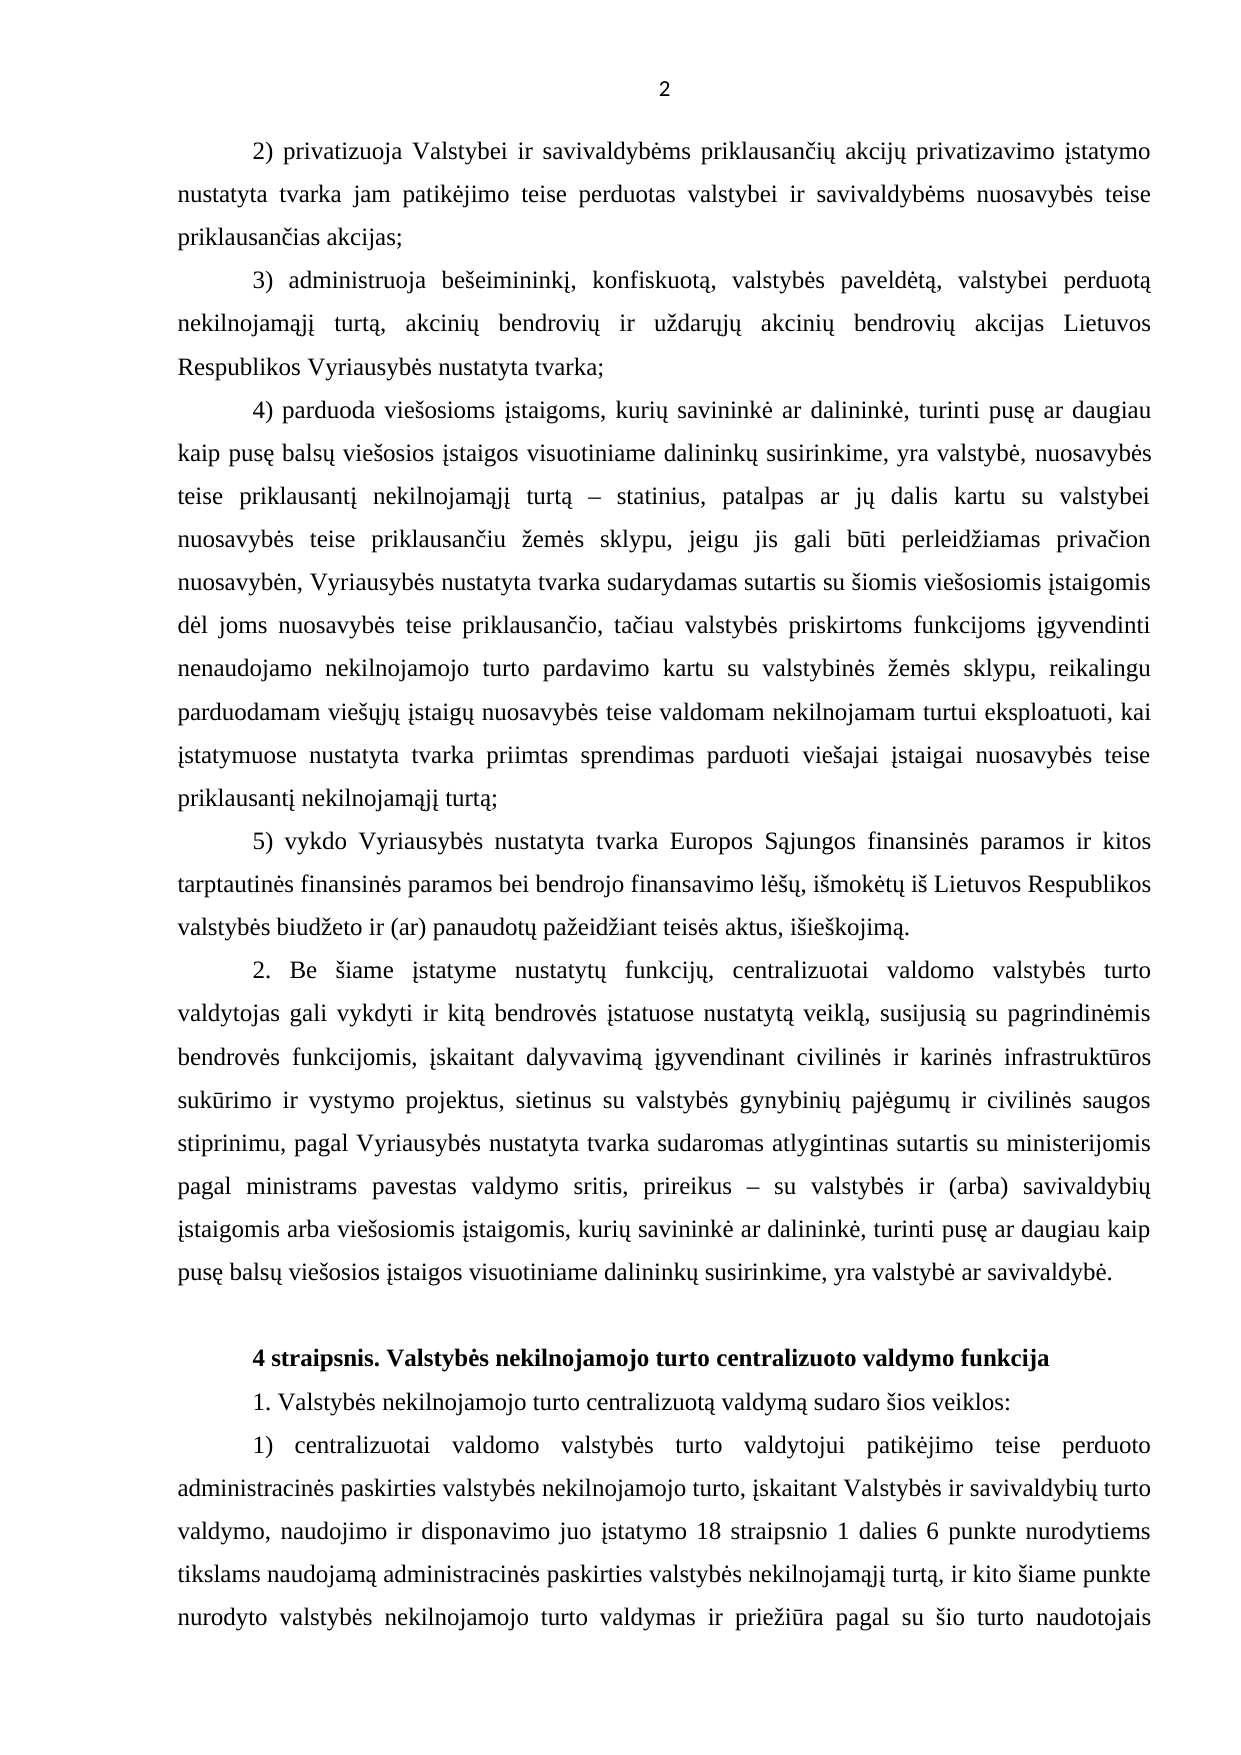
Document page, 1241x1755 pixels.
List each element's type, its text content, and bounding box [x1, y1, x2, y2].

text 5) vykdo Vyriausybės nustatyta tvarka Europos Sąjungos finansinės paramos ir kitos tarptautinės finansinės paramos bei bendrojo finansavimo lėšų, išmokėtų iš Lietuvos Respublikos valstybės biudžeto ir (ar) panaudotų pažeidžiant teisės aktus, išieškojimą. [177, 826, 1152, 941]
text 2. Be šiame įstatyme nustatytų funkcijų, centralizuotai valdomo valstybės turto valdytojas gali vykdyti ir kitą bendrovės įstatuose nustatytą veiklą, susijusią su pagrindinėmis bendrovės funkcijomis, įskaitant dalyvavimą įgyvendinant civilinės ir karinės infrastruktūros sukūrimo ir vystymo projektus, sietinus su valstybės gynybinių pajėgumų ir civilinės saugos stiprinimu, pagal Vyriausybės nustatyta tvarka sudaromas atlygintinas sutartis su ministerijomis pagal ministrams pavestas valdymo sritis, prireikus – su valstybės ir (arba) savivaldybių įstaigomis arba viešosiomis įstaigomis, kurių savininkė ar dalininkė, turinti pusę ar daugiau kaip pusę balsų viešosios įstaigos visuotiniame dalininkų susirinkime, yra valstybė ar savivaldybė. [177, 955, 1152, 1286]
text 2) privatizuoja Valstybei ir savivaldybėms priklausančių akcijų privatizavimo įstatymo nustatyta tvarka jam patikėjimo teise perduotas valstybei ir savivaldybėms nuosavybės teise priklausančias akcijas; [177, 136, 1152, 251]
text 3) administruoja bešeimininkį, konfiskuotą, valstybės paveldėtą, valstybei perduotą nekilnojamąjį turtą, akcinių bendrovių ir uždarųjų akcinių bendrovių akcijas Lietuvos Respublikos Vyriausybės nustatyta tvarka; [177, 265, 1152, 380]
text 1) centralizuotai valdomo valstybės turto valdytojui patikėjimo teise perduoto administracinės paskirties valstybės nekilnojamojo turto, įskaitant Valstybės ir savivaldybių turto valdymo, naudojimo ir disponavimo juo įstatymo 18 straipsnio 1 dalies 6 punkte nurodytiems tikslams naudojamą administracinės paskirties valstybės nekilnojamąjį turtą, ir kito šiame punkte nurodyto valstybės nekilnojamojo turto valdymas ir priežiūra pagal su šio turto naudotojais [177, 1430, 1152, 1631]
text 4 straipsnis. Valstybės nekilnojamojo turto centralizuoto valdymo funkcija [177, 1343, 1152, 1372]
text 4) parduoda viešosioms įstaigoms, kurių savininkė ar dalininkė, turinti pusę ar daugiau kaip pusę balsų viešosios įstaigos visuotiniame dalininkų susirinkime, yra valstybė, nuosavybės teise priklausantį nekilnojamąjį turtą – statinius, patalpas ar jų dalis kartu su valstybei nuosavybės teise priklausančiu žemės sklypu, jeigu jis gali būti perleidžiamas privačion nuosavybėn, Vyriausybės nustatyta tvarka sudarydamas sutartis su šiomis viešosiomis įstaigomis dėl joms nuosavybės teise priklausančio, tačiau valstybės priskirtoms funkcijoms įgyvendinti nenaudojamo nekilnojamojo turto pardavimo kartu su valstybinės žemės sklypu, reikalingu parduodamam viešųjų įstaigų nuosavybės teise valdomam nekilnojamam turtui eksploatuoti, kai įstatymuose nustatyta tvarka priimtas sprendimas parduoti viešajai įstaigai nuosavybės teise priklausantį nekilnojamąjį turtą; [177, 395, 1152, 812]
text 1. Valstybės nekilnojamojo turto centralizuotą valdymą sudaro šios veiklos: [177, 1387, 1152, 1415]
